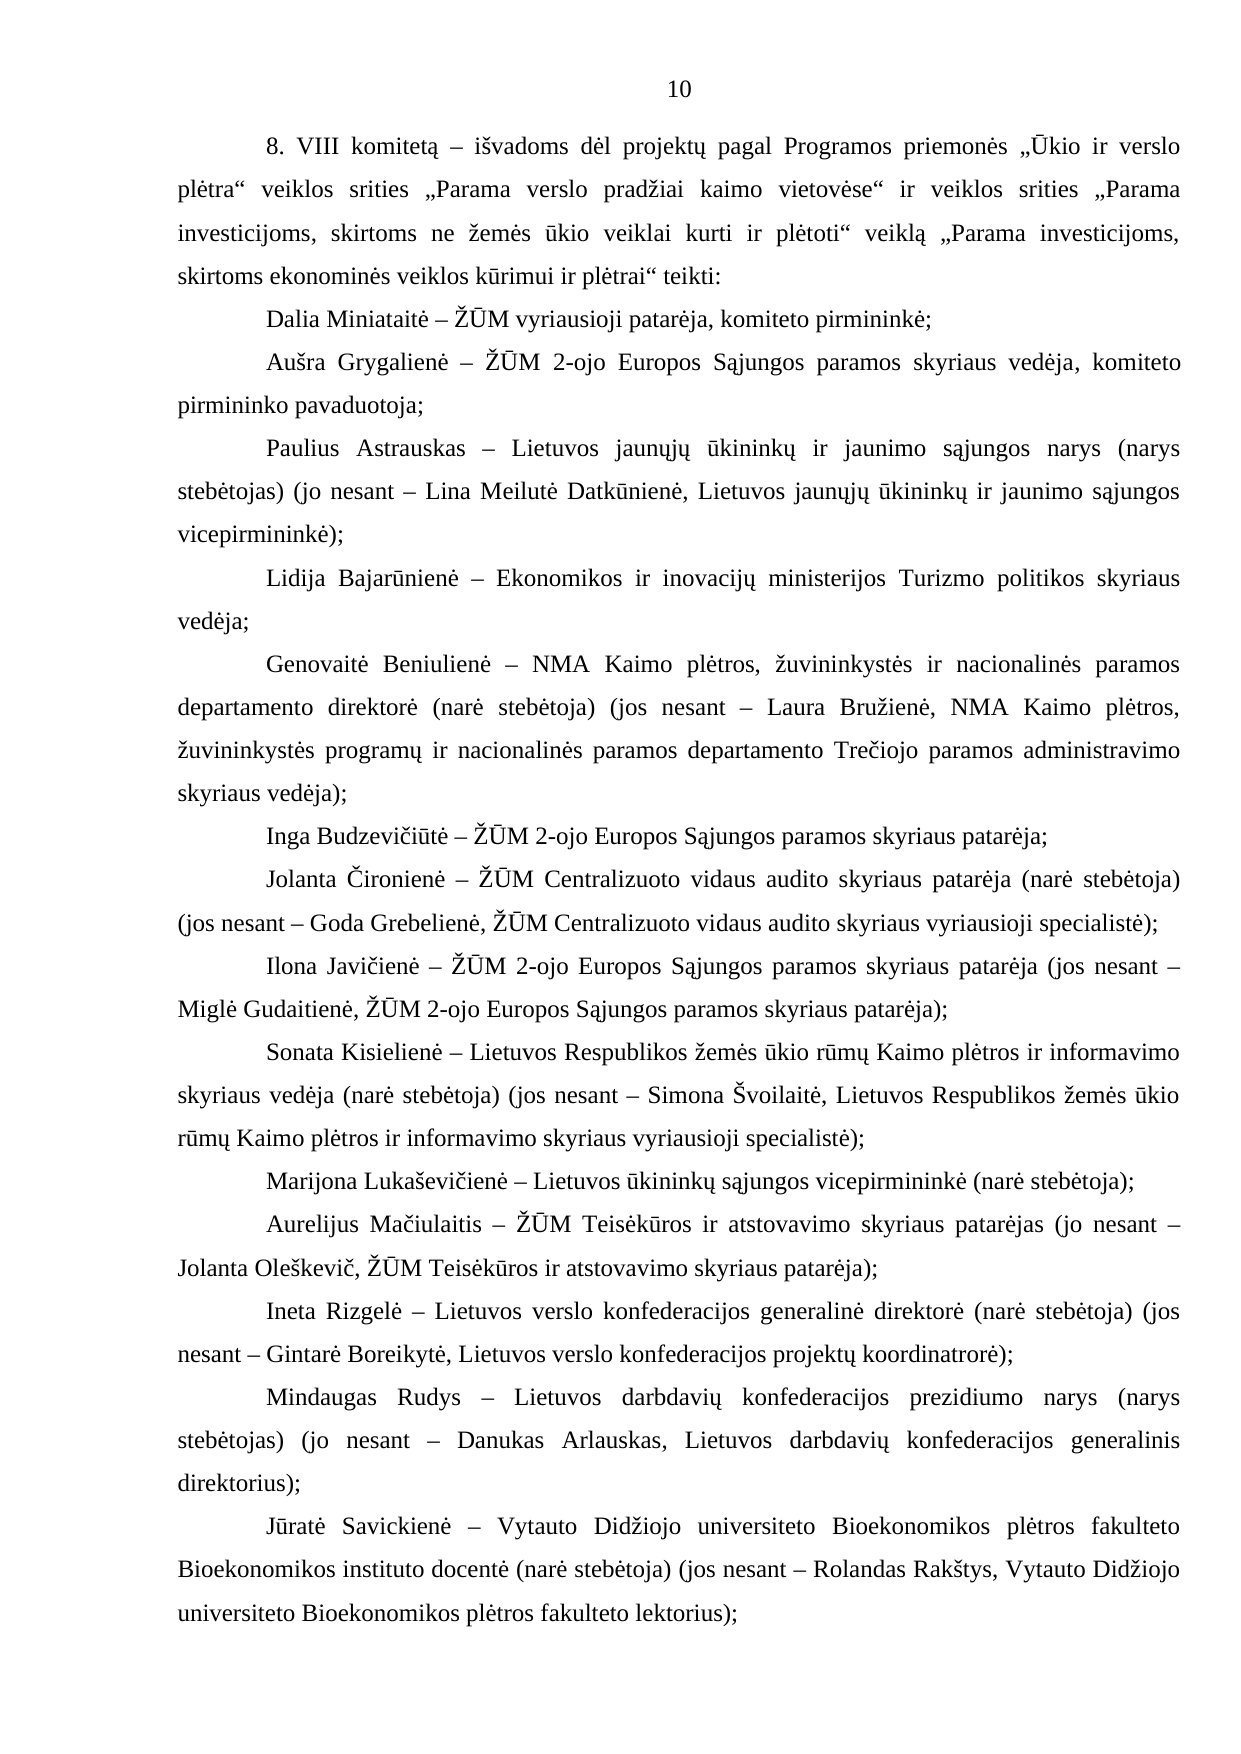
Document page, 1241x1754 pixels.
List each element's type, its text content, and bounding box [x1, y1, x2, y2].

text Aurelijus Mačiulaitis – ŽŪM Teisėkūros ir atstovavimo skyriaus patarėjas (jo nesant – Jolanta Oleškevič, ŽŪM Teisėkūros ir atstovavimo skyriaus patarėja); [177, 1209, 1181, 1281]
text Dalia Miniataitė – ŽŪM vyriausioji patarėja, komiteto pirmininkė; [177, 304, 1181, 333]
text Sonata Kisielienė – Lietuvos Respublikos žemės ūkio rūmų Kaimo plėtros ir informavimo skyriaus vedėja (narė stebėtoja) (jos nesant – Simona Švoilaitė, Lietuvos Respublikos žemės ūkio rūmų Kaimo plėtros ir informavimo skyriaus vyriausioji specialistė); [177, 1037, 1181, 1152]
text Lidija Bajarūnienė – Ekonomikos ir inovacijų ministerijos Turizmo politikos skyriaus vedėja; [177, 563, 1181, 634]
text Jolanta Čironienė – ŽŪM Centralizuoto vidaus audito skyriaus patarėja (narė stebėtoja) (jos nesant – Goda Grebelienė, ŽŪM Centralizuoto vidaus audito skyriaus vyriausioji specialistė); [177, 864, 1181, 936]
text Ilona Javičienė – ŽŪM 2-ojo Europos Sąjungos paramos skyriaus patarėja (jos nesant – Miglė Gudaitienė, ŽŪM 2-ojo Europos Sąjungos paramos skyriaus patarėja); [177, 951, 1181, 1023]
text Paulius Astrauskas – Lietuvos jaunųjų ūkininkų ir jaunimo sąjungos narys (narys stebėtojas) (jo nesant – Lina Meilutė Datkūnienė, Lietuvos jaunųjų ūkininkų ir jaunimo sąjungos vicepirmininkė); [177, 433, 1181, 548]
text Ineta Rizgelė – Lietuvos verslo konfederacijos generalinė direktorė (narė stebėtoja) (jos nesant – Gintarė Boreikytė, Lietuvos verslo konfederacijos projektų koordinatrorė); [177, 1296, 1181, 1368]
text Aušra Grygalienė – ŽŪM 2-ojo Europos Sąjungos paramos skyriaus vedėja, komiteto pirmininko pavaduotoja; [177, 347, 1181, 419]
text 8. VIII komitetą – išvadoms dėl projektų pagal Programos priemonės „Ūkio ir verslo plėtra“ veiklos srities „Parama verslo pradžiai kaimo vietovėse“ ir veiklos srities „Parama investicijoms, skirtoms ne žemės ūkio veiklai kurti ir plėtoti“ veiklą „Parama investicijoms, skirtoms ekonominės veiklos kūrimui ir plėtrai“ teikti: [177, 131, 1181, 289]
text Genovaitė Beniulienė – NMA Kaimo plėtros, žuvininkystės ir nacionalinės paramos departamento direktorė (narė stebėtoja) (jos nesant – Laura Bružienė, NMA Kaimo plėtros, žuvininkystės programų ir nacionalinės paramos departamento Trečiojo paramos administravimo skyriaus vedėja); [177, 649, 1181, 807]
text Inga Budzevičiūtė – ŽŪM 2-ojo Europos Sąjungos paramos skyriaus patarėja; [177, 821, 1181, 850]
text Jūratė Savickienė – Vytauto Didžiojo universiteto Bioekonomikos plėtros fakulteto Bioekonomikos instituto docentė (narė stebėtoja) (jos nesant – Rolandas Rakštys, Vytauto Didžiojo universiteto Bioekonomikos plėtros fakulteto lektorius); [177, 1511, 1181, 1626]
text Mindaugas Rudys – Lietuvos darbdavių konfederacijos prezidiumo narys (narys stebėtojas) (jo nesant – Danukas Arlauskas, Lietuvos darbdavių konfederacijos generalinis direktorius); [177, 1382, 1181, 1497]
text Marijona Lukaševičienė – Lietuvos ūkininkų sąjungos vicepirmininkė (narė stebėtoja); [177, 1166, 1181, 1195]
